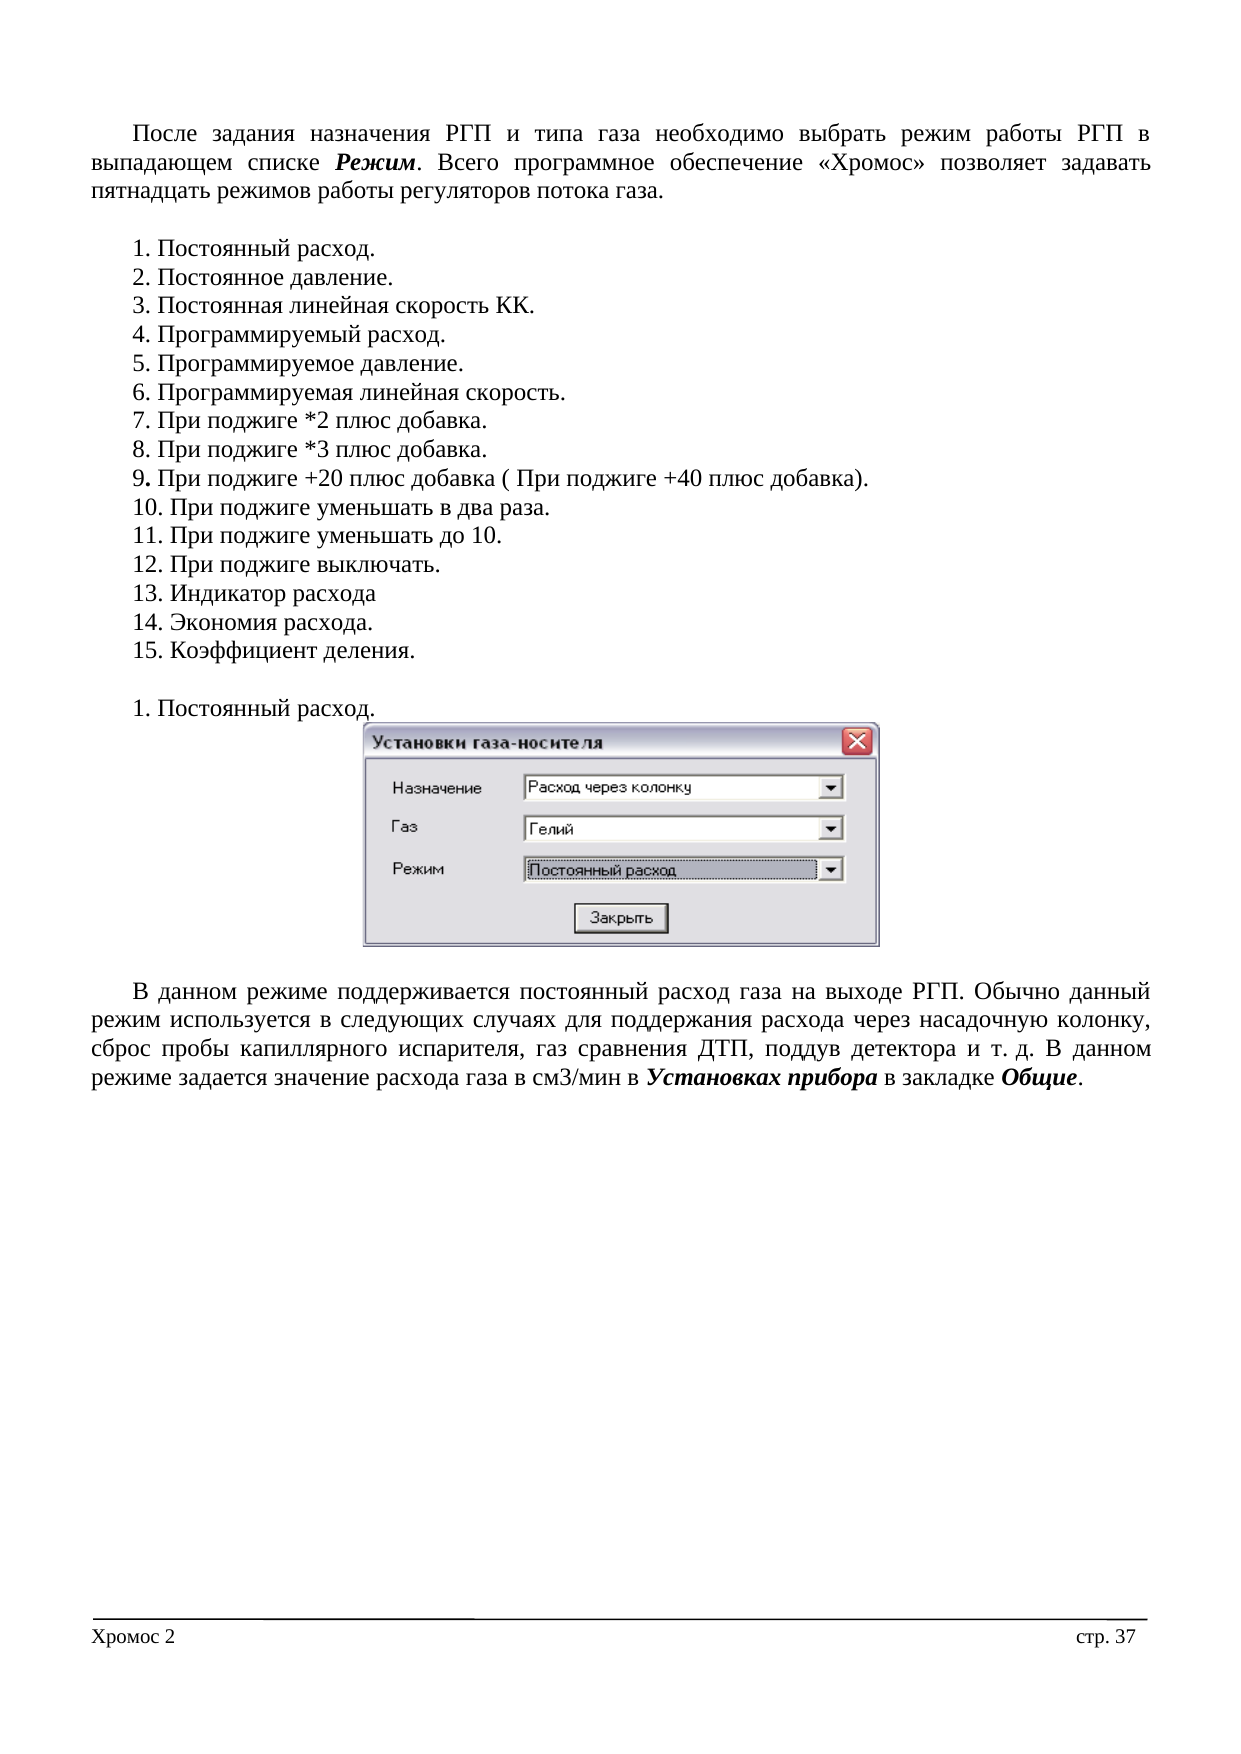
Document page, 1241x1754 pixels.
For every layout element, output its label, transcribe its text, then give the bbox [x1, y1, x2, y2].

text 1. Постоянный расход. [91, 693, 1152, 722]
text 2. Постоянное давление. [91, 262, 1152, 291]
text 10. При поджиге уменьшать в два раза. [91, 492, 1152, 521]
text В данном режиме поддерживается постоянный расход газа на выходе РГП. Обычно данный режим используется в следующих случаях для поддержания расхода через насадочную колонку, сброс пробы капиллярного испарителя, газ сравнения ДТП, поддув детектора и т. д. В данном режиме задается значение расхода газа в см3/мин в Установках прибора в закладке Общие. [91, 976, 1152, 1091]
text 4. Программируемый расход. [91, 319, 1152, 348]
text 12. При поджиге выключать. [91, 549, 1152, 578]
text 8. При поджиге *3 плюс добавка. [91, 434, 1152, 463]
text 13. Индикатор расхода [91, 578, 1152, 607]
picture [362, 722, 880, 947]
text После задания назначения РГП и типа газа необходимо выбрать режим работы РГП в выпадающем списке Режим. Всего программное обеспечение «Хромос» позволяет задавать пятнадцать режимов работы регуляторов потока газа. [91, 118, 1152, 204]
text 14. Экономия расхода. [91, 607, 1152, 636]
text 15. Коэффициент деления. [91, 636, 1152, 664]
text 11. При поджиге уменьшать до 10. [91, 521, 1152, 549]
text 5. Программируемое давление. [91, 348, 1152, 377]
text 7. При поджиге *2 плюс добавка. [91, 406, 1152, 434]
text 1. Постоянный расход. [91, 233, 1152, 262]
text 6. Программируемая линейная скорость. [91, 377, 1152, 406]
text 3. Постоянная линейная скорость КК. [91, 291, 1152, 319]
text 9. При поджиге +20 плюс добавка ( При поджиге +40 плюс добавка). [91, 463, 1152, 492]
